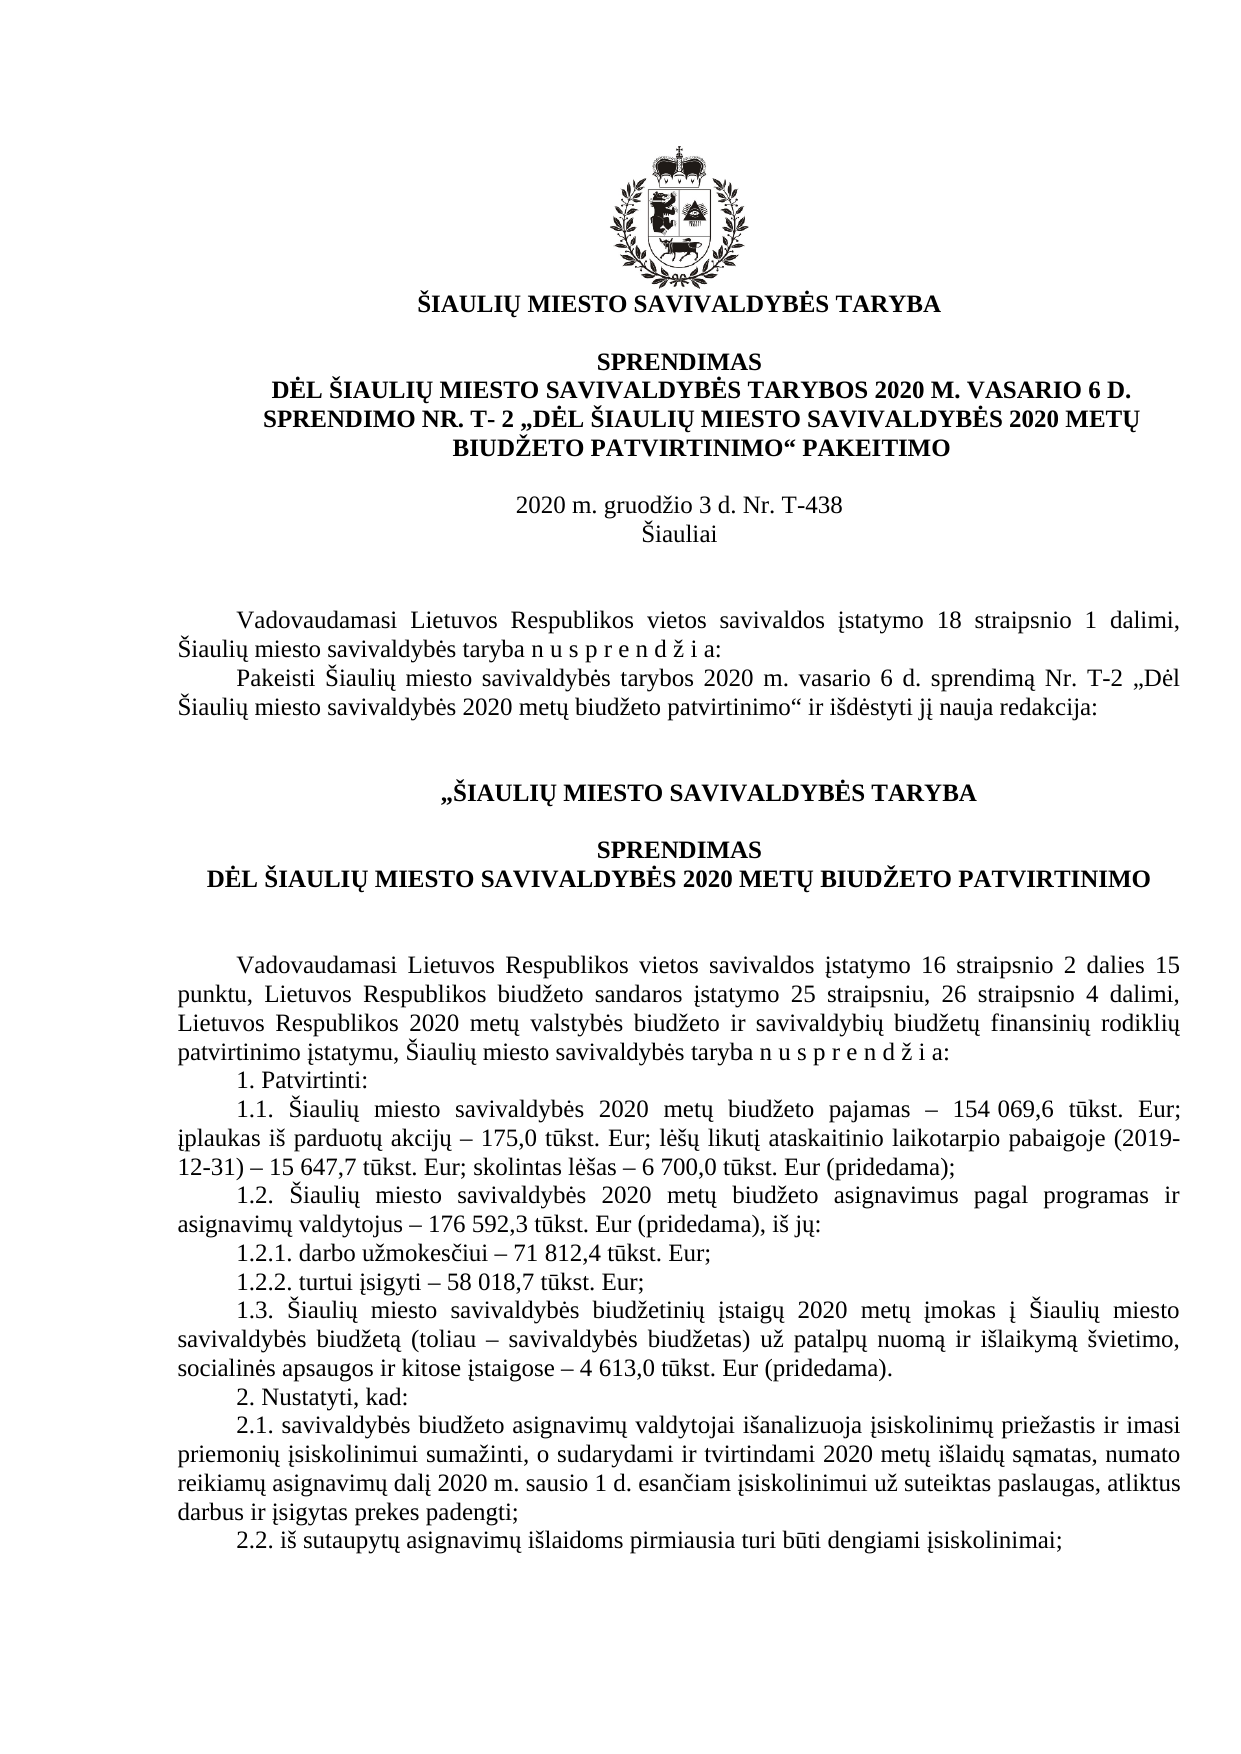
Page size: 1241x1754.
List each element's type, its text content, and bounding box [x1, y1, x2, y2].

text DĖL ŠIAULIŲ MIESTO SAVIVALDYBĖS 2020 METŲ BIUDŽETO PATVIRTINIMO [177, 864, 1181, 893]
text Vadovaudamasi Lietuvos Respublikos vietos savivaldos įstatymo 18 straipsnio 1 dalimi, Šiaulių miesto savivaldybės taryba n u s p r e n d ž i a: [177, 605, 1181, 663]
text Šiauliai [177, 519, 1181, 548]
text 1.1. Šiaulių miesto savivaldybės 2020 metų biudžeto pajamas – 154 069,6 tūkst. Eur; įplaukas iš parduotų akcijų – 175,0 tūkst. Eur; lėšų likutį ataskaitinio laikotarpio pabaigoje (2019-12-31) – 15 647,7 tūkst. Eur; skolintas lėšas – 6 700,0 tūkst. Eur (pridedama); [177, 1094, 1181, 1180]
text 1.2.1. darbo užmokesčiui – 71 812,4 tūkst. Eur; [177, 1238, 1181, 1267]
text SPRENDIMAS [177, 347, 1181, 375]
text „ŠIAULIŲ MIESTO SAVIVALDYBĖS TARYBA [177, 778, 1181, 807]
text 2. Nustatyti, kad: [177, 1382, 1181, 1410]
text 1.2.2. turtui įsigyti – 58 018,7 tūkst. Eur; [177, 1267, 1181, 1295]
text 2.1. savivaldybės biudžeto asignavimų valdytojai išanalizuoja įsiskolinimų priežastis ir imasi priemonių įsiskolinimui sumažinti, o sudarydami ir tvirtindami 2020 metų išlaidų sąmatas, numato reikiamų asignavimų dalį 2020 m. sausio 1 d. esančiam įsiskolinimui už suteiktas paslaugas, atliktus darbus ir įsigytas prekes padengti; [177, 1410, 1181, 1525]
text SPRENDIMAS [177, 835, 1181, 864]
text ŠIAULIŲ MIESTO SAVIVALDYBĖS TARYBA [177, 289, 1181, 318]
text Pakeisti Šiaulių miesto savivaldybės tarybos 2020 m. vasario 6 d. sprendimą Nr. T-2 „Dėl Šiaulių miesto savivaldybės 2020 metų biudžeto patvirtinimo“ ir išdėstyti jį nauja redakcija: [177, 663, 1181, 720]
text 1.3. Šiaulių miesto savivaldybės biudžetinių įstaigų 2020 metų įmokas į Šiaulių miesto savivaldybės biudžetą (toliau – savivaldybės biudžetas) už patalpų nuomą ir išlaikymą švietimo, socialinės apsaugos ir kitose įstaigose – 4 613,0 tūkst. Eur (pridedama). [177, 1295, 1181, 1382]
text DĖL ŠIAULIŲ MIESTO SAVIVALDYBĖS TARYBOS 2020 M. VASARIO 6 D. SPRENDIMO NR. T- 2 „DĖL ŠIAULIŲ MIESTO SAVIVALDYBĖS 2020 METŲ BIUDŽETO PATVIRTINIMO“ PAKEITIMO [222, 375, 1181, 462]
text 2.2. iš sutaupytų asignavimų išlaidoms pirmiausia turi būti dengiami įsiskolinimai; [177, 1525, 1181, 1554]
text 1. Patvirtinti: [177, 1065, 1181, 1094]
text Vadovaudamasi Lietuvos Respublikos vietos savivaldos įstatymo 16 straipsnio 2 dalies 15 punktu, Lietuvos Respublikos biudžeto sandaros įstatymo 25 straipsniu, 26 straipsnio 4 dalimi, Lietuvos Respublikos 2020 metų valstybės biudžeto ir savivaldybių biudžetų finansinių rodiklių patvirtinimo įstatymu, Šiaulių miesto savivaldybės taryba n u s p r e n d ž i a: [177, 950, 1181, 1065]
text 1.2. Šiaulių miesto savivaldybės 2020 metų biudžeto asignavimus pagal programas ir asignavimų valdytojus – 176 592,3 tūkst. Eur (pridedama), iš jų: [177, 1180, 1181, 1238]
text 2020 m. gruodžio 3 d. Nr. T-438 [177, 490, 1181, 519]
